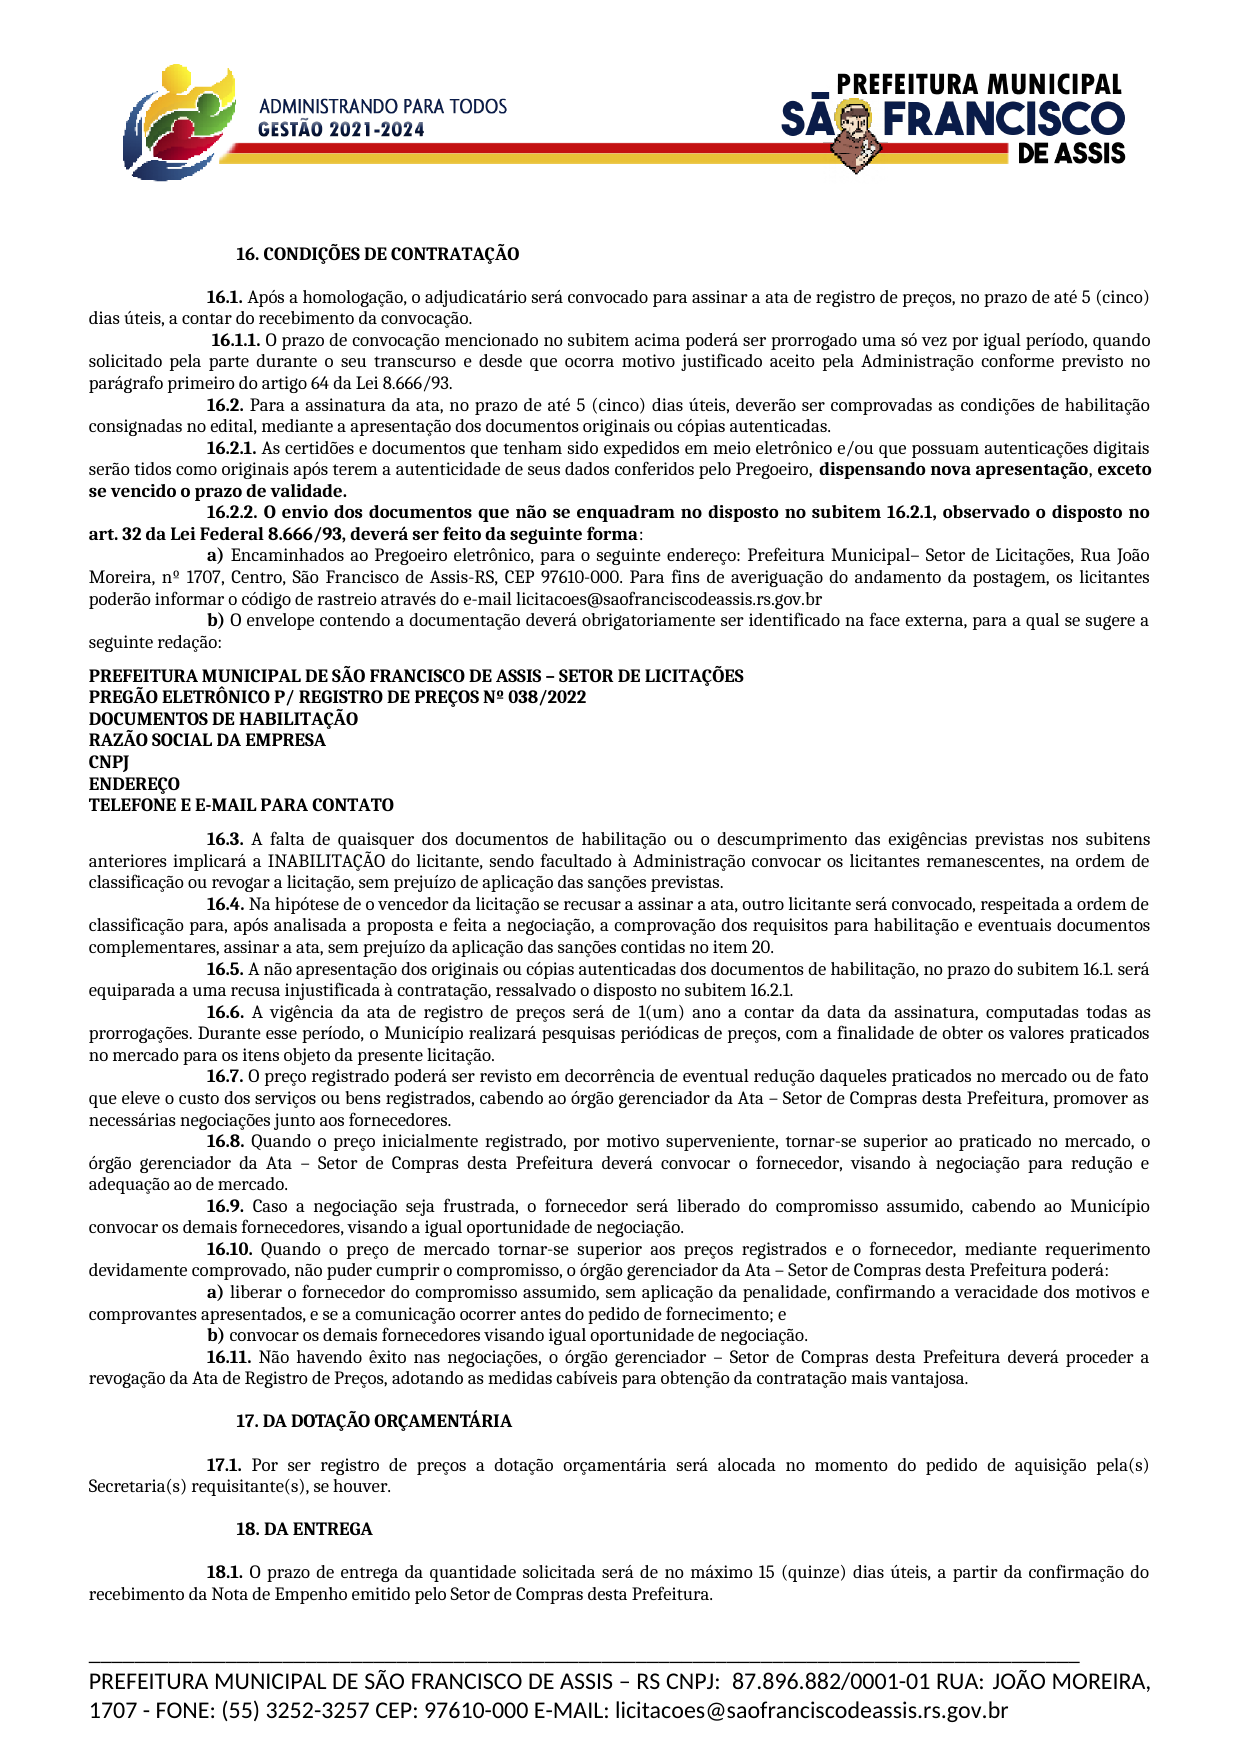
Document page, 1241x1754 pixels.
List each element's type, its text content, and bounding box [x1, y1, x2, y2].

text 16.11. Não havendo êxito nas negociações, o órgão gerenciador – Setor de Compras desta Prefeitura deverá proceder a revogação da Ata de Registro de Preços, adotando as medidas cabíveis para obtenção da contratação mais vantajosa. [89, 1346, 1152, 1389]
text 16.2.1. As certidões e documentos que tenham sido expedidos em meio eletrônico e/ou que possuam autenticações digitais serão tidos como originais após terem a autenticidade de seus dados conferidos pelo Pregoeiro, dispensando nova apresentação, exceto se vencido o prazo de validade. [89, 437, 1152, 502]
text a) liberar o fornecedor do compromisso assumido, sem aplicação da penalidade, confirmando a veracidade dos motivos e comprovantes apresentados, e se a comunicação ocorrer antes do pedido de fornecimento; e [89, 1282, 1152, 1325]
text 16.4. Na hipótese de o vencedor da licitação se recusar a assinar a ata, outro licitante será convocado, respeitada a ordem de classificação para, após analisada a proposta e feita a negociação, a comprovação dos requisitos para habilitação e eventuais documentos complementares, assinar a ata, sem prejuízo da aplicação das sanções contidas no item 20. [89, 893, 1152, 958]
text b) O envelope contendo a documentação deverá obrigatoriamente ser identificado na face externa, para a qual se sugere a seguinte redação: [89, 610, 1152, 653]
text 16.8. Quando o preço inicialmente registrado, por motivo superveniente, tornar-se superior ao praticado no mercado, o órgão gerenciador da Ata – Setor de Compras desta Prefeitura deverá convocar o fornecedor, visando à negociação para redução e adequação ao de mercado. [89, 1131, 1152, 1195]
text TELEFONE E E-MAIL PARA CONTATO [89, 795, 1152, 816]
text PREFEITURA MUNICIPAL DE SÃO FRANCISCO DE ASSIS – SETOR DE LICITAÇÕES [89, 665, 1152, 687]
text RAZÃO SOCIAL DA EMPRESA [89, 730, 1152, 752]
text 16.6. A vigência da ata de registro de preços será de 1(um) ano a contar da data da assinatura, computadas todas as prorrogações. Durante esse período, o Município realizará pesquisas periódicas de preços, com a finalidade de obter os valores praticados no mercado para os itens objeto da presente licitação. [89, 1001, 1152, 1066]
text ENDEREÇO [89, 773, 1152, 795]
text 16.7. O preço registrado poderá ser revisto em decorrência de eventual redução daqueles praticados no mercado ou de fato que eleve o custo dos serviços ou bens registrados, cabendo ao órgão gerenciador da Ata – Setor de Compras desta Prefeitura, promover as necessárias negociações junto aos fornecedores. [89, 1066, 1152, 1131]
text 16.3. A falta de quaisquer dos documentos de habilitação ou o descumprimento das exigências previstas nos subitens anteriores implicará a INABILITAÇÃO do licitante, sendo facultado à Administração convocar os licitantes remanescentes, na ordem de classificação ou revogar a licitação, sem prejuízo de aplicação das sanções previstas. [89, 829, 1152, 893]
text 18. DA ENTREGA [89, 1519, 1152, 1540]
text CNPJ [89, 752, 1152, 773]
text 16.1. Após a homologação, o adjudicatário será convocado para assinar a ata de registro de preços, no prazo de até 5 (cinco) dias úteis, a contar do recebimento da convocação. [89, 286, 1152, 329]
text DOCUMENTOS DE HABILITAÇÃO [89, 708, 1152, 730]
text PREGÃO ELETRÔNICO P/ REGISTRO DE PREÇOS Nº 038/2022 [89, 687, 1152, 708]
text 17.1. Por ser registro de preços a dotação orçamentária será alocada no momento do pedido de aquisição pela(s) Secretaria(s) requisitante(s), se houver. [89, 1454, 1152, 1497]
text 16.1.1. O prazo de convocação mencionado no subitem acima poderá ser prorrogado uma só vez por igual período, quando solicitado pela parte durante o seu transcurso e desde que ocorra motivo justificado aceito pela Administração conforme previsto no parágrafo primeiro do artigo 64 da Lei 8.666/93. [89, 329, 1152, 394]
text 16.2. Para a assinatura da ata, no prazo de até 5 (cinco) dias úteis, deverão ser comprovadas as condições de habilitação consignadas no edital, mediante a apresentação dos documentos originais ou cópias autenticadas. [89, 394, 1152, 437]
text 16.2.2. O envio dos documentos que não se enquadram no disposto no subitem 16.2.1, observado o disposto no art. 32 da Lei Federal 8.666/93, deverá ser feito da seguinte forma: [89, 502, 1152, 545]
text 16.10. Quando o preço de mercado tornar-se superior aos preços registrados e o fornecedor, mediante requerimento devidamente comprovado, não puder cumprir o compromisso, o órgão gerenciador da Ata – Setor de Compras desta Prefeitura poderá: [89, 1238, 1152, 1282]
text 16.5. A não apresentação dos originais ou cópias autenticadas dos documentos de habilitação, no prazo do subitem 16.1. será equiparada a uma recusa injustificada à contratação, ressalvado o disposto no subitem 16.2.1. [89, 958, 1152, 1001]
text 16. CONDIÇÕES DE CONTRATAÇÃO [89, 243, 1152, 265]
text 16.9. Caso a negociação seja frustrada, o fornecedor será liberado do compromisso assumido, cabendo ao Município convocar os demais fornecedores, visando a igual oportunidade de negociação. [89, 1195, 1152, 1238]
text 17. DA DOTAÇÃO ORÇAMENTÁRIA [89, 1411, 1152, 1432]
text a) Encaminhados ao Pregoeiro eletrônico, para o seguinte endereço: Prefeitura Municipal– Setor de Licitações, Rua João Moreira, nº 1707, Centro, São Francisco de Assis-RS, CEP 97610-000. Para fins de averiguação do andamento da postagem, os licitantes poderão informar o código de rastreio através do e-mail licitacoes@saofranciscodeassis.rs.gov.br [89, 545, 1152, 610]
text b) convocar os demais fornecedores visando igual oportunidade de negociação. [89, 1325, 1152, 1346]
text 18.1. O prazo de entrega da quantidade solicitada será de no máximo 15 (quinze) dias úteis, a partir da confirmação do recebimento da Nota de Empenho emitido pelo Setor de Compras desta Prefeitura. [89, 1562, 1152, 1605]
